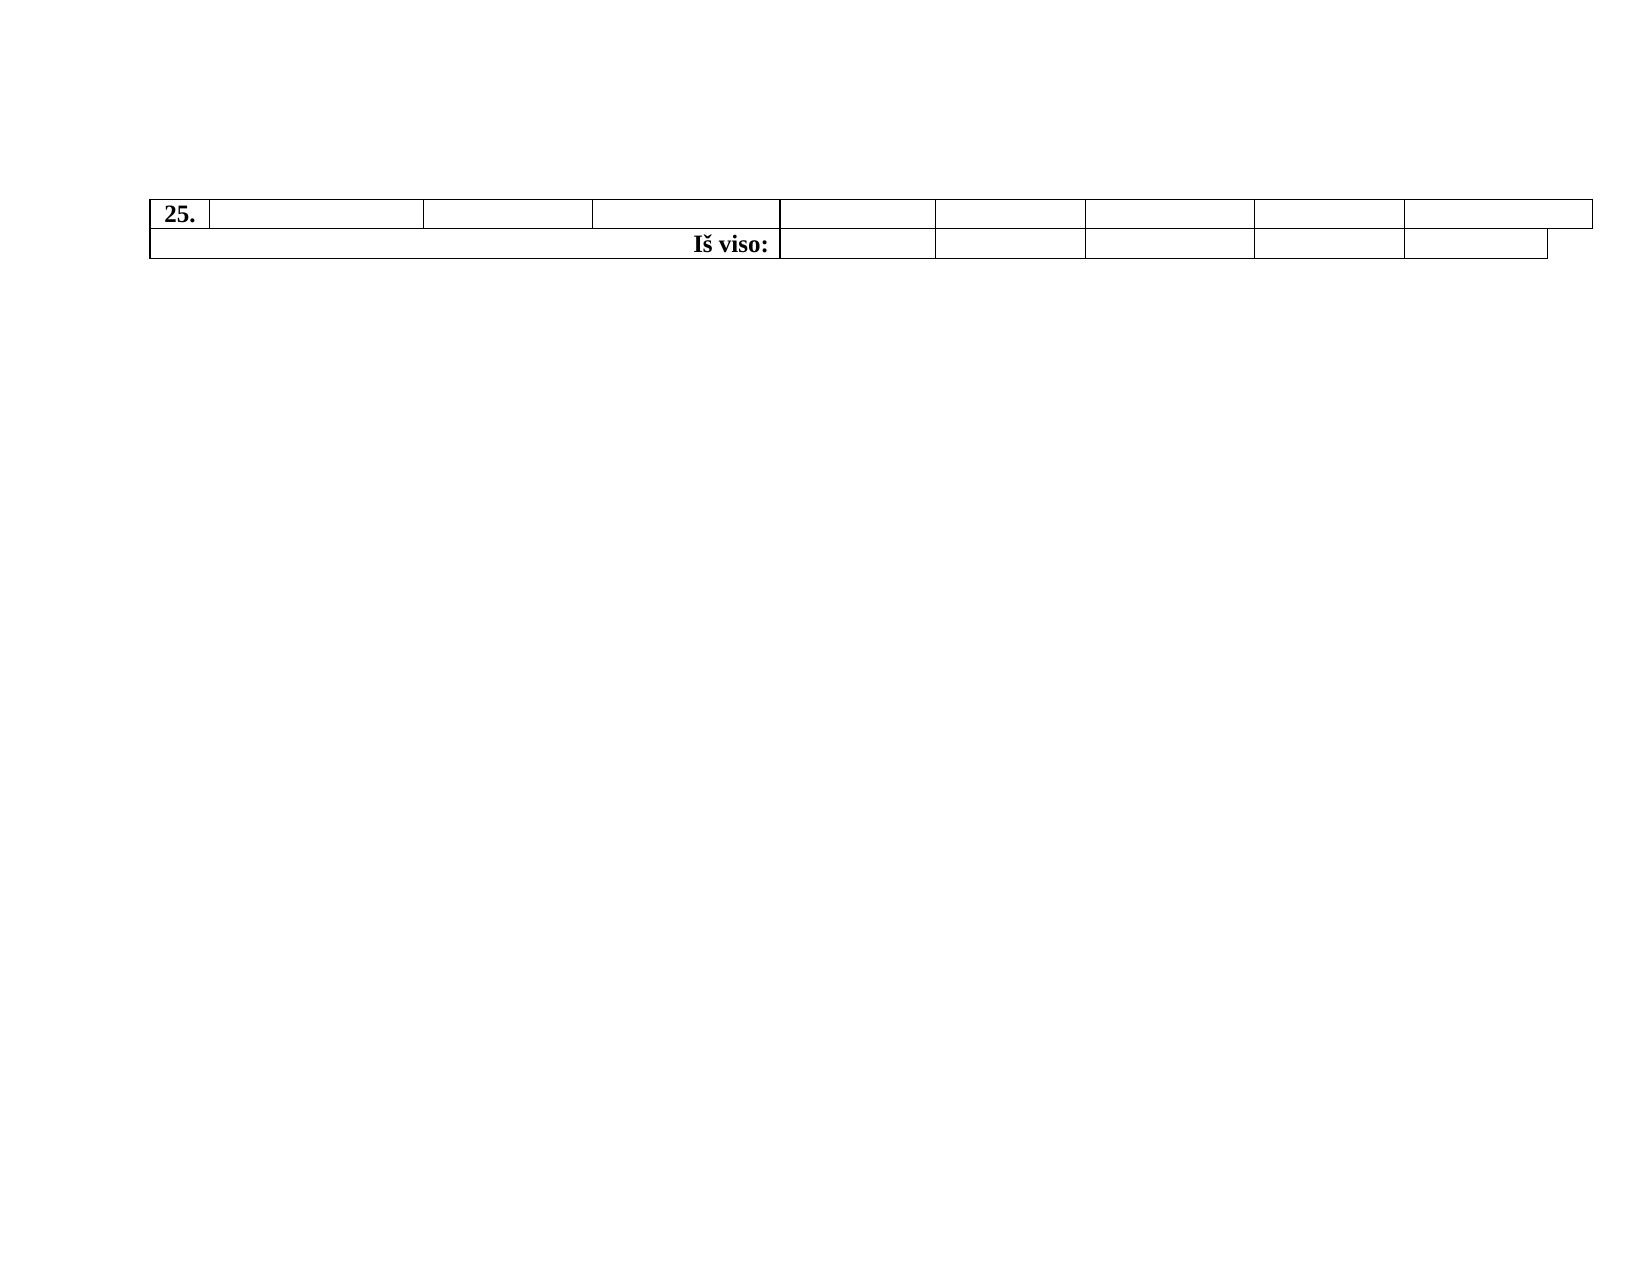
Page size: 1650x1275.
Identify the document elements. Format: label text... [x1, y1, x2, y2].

table_cell [1255, 200, 1404, 228]
table_cell Iš viso: [151, 229, 779, 258]
table_cell [1086, 229, 1254, 258]
table_cell [1405, 200, 1592, 228]
table_cell [1255, 229, 1404, 258]
table_cell [593, 200, 779, 228]
table_cell [936, 200, 1085, 228]
table_cell [781, 200, 935, 228]
table_cell [1086, 200, 1254, 228]
table_cell [1548, 229, 1592, 258]
table_cell [1405, 229, 1547, 258]
table_cell [936, 229, 1085, 258]
table_cell [210, 200, 423, 228]
table_cell [781, 229, 935, 258]
table_cell [424, 200, 592, 228]
table_cell 25. [151, 200, 209, 228]
